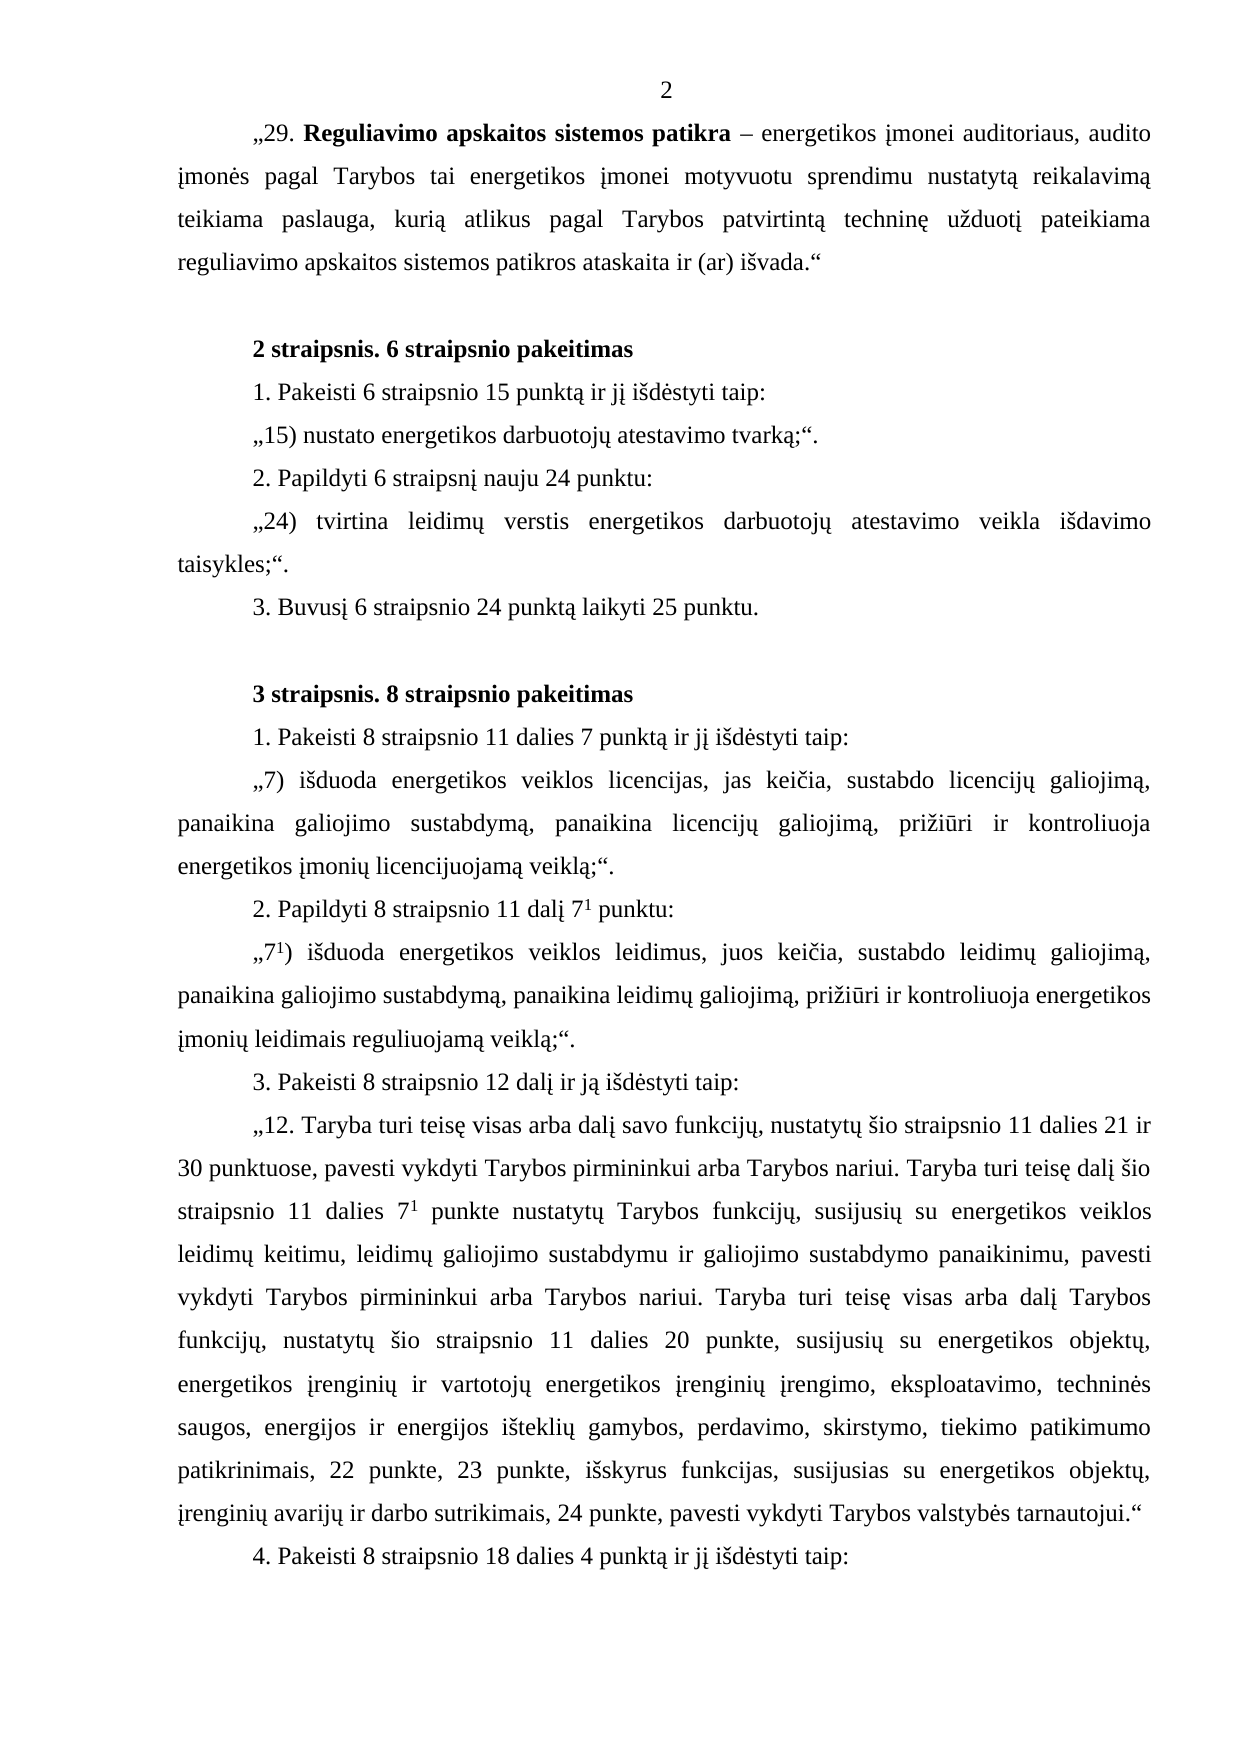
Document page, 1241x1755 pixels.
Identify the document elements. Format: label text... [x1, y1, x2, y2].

text 1. Pakeisti 8 straipsnio 11 dalies 7 punktą ir jį išdėstyti taip: [177, 722, 1152, 751]
text 1. Pakeisti 6 straipsnio 15 punktą ir jį išdėstyti taip: [177, 377, 1152, 406]
text 4. Pakeisti 8 straipsnio 18 dalies 4 punktą ir jį išdėstyti taip: [177, 1541, 1152, 1570]
text „15) nustato energetikos darbuotojų atestavimo tvarką;“. [177, 420, 1152, 449]
text 3. Pakeisti 8 straipsnio 12 dalį ir ją išdėstyti taip: [177, 1067, 1152, 1096]
text 2 straipsnis. 6 straipsnio pakeitimas [177, 334, 1152, 362]
text „71) išduoda energetikos veiklos leidimus, juos keičia, sustabdo leidimų galiojimą, panaikina galiojimo sustabdymą, panaikina leidimų galiojimą, prižiūri ir kontroliuoja energetikos įmonių leidimais reguliuojamą veiklą;“. [177, 937, 1152, 1052]
text 2. Papildyti 8 straipsnio 11 dalį 71 punktu: [177, 894, 1152, 923]
text 3 straipsnis. 8 straipsnio pakeitimas [177, 679, 1152, 707]
text „24) tvirtina leidimų verstis energetikos darbuotojų atestavimo veikla išdavimo taisykles;“. [177, 506, 1152, 578]
text „29. Reguliavimo apskaitos sistemos patikra – energetikos įmonei auditoriaus, audito įmonės pagal Tarybos tai energetikos įmonei motyvuotu sprendimu nustatytą reikalavimą teikiama paslauga, kurią atlikus pagal Tarybos patvirtintą techninę užduotį pateikiama reguliavimo apskaitos sistemos patikros ataskaita ir (ar) išvada.“ [177, 118, 1152, 276]
text „12. Taryba turi teisę visas arba dalį savo funkcijų, nustatytų šio straipsnio 11 dalies 21 ir 30 punktuose, pavesti vykdyti Tarybos pirmininkui arba Tarybos nariui. Taryba turi teisę dalį šio straipsnio 11 dalies 71 punkte nustatytų Tarybos funkcijų, susijusių su energetikos veiklos leidimų keitimu, leidimų galiojimo sustabdymu ir galiojimo sustabdymo panaikinimu, pavesti vykdyti Tarybos pirmininkui arba Tarybos nariui. Taryba turi teisę visas arba dalį Tarybos funkcijų, nustatytų šio straipsnio 11 dalies 20 punkte, susijusių su energetikos objektų, energetikos įrenginių ir vartotojų energetikos įrenginių įrengimo, eksploatavimo, techninės saugos, energijos ir energijos išteklių gamybos, perdavimo, skirstymo, tiekimo patikimumo patikrinimais, 22 punkte, 23 punkte, išskyrus funkcijas, susijusias su energetikos objektų, įrenginių avarijų ir darbo sutrikimais, 24 punkte, pavesti vykdyti Tarybos valstybės tarnautojui.“ [177, 1110, 1152, 1527]
text 2. Papildyti 6 straipsnį nauju 24 punktu: [177, 463, 1152, 492]
text 3. Buvusį 6 straipsnio 24 punktą laikyti 25 punktu. [177, 592, 1152, 621]
text „7) išduoda energetikos veiklos licencijas, jas keičia, sustabdo licencijų galiojimą, panaikina galiojimo sustabdymą, panaikina licencijų galiojimą, prižiūri ir kontroliuoja energetikos įmonių licencijuojamą veiklą;“. [177, 765, 1152, 880]
